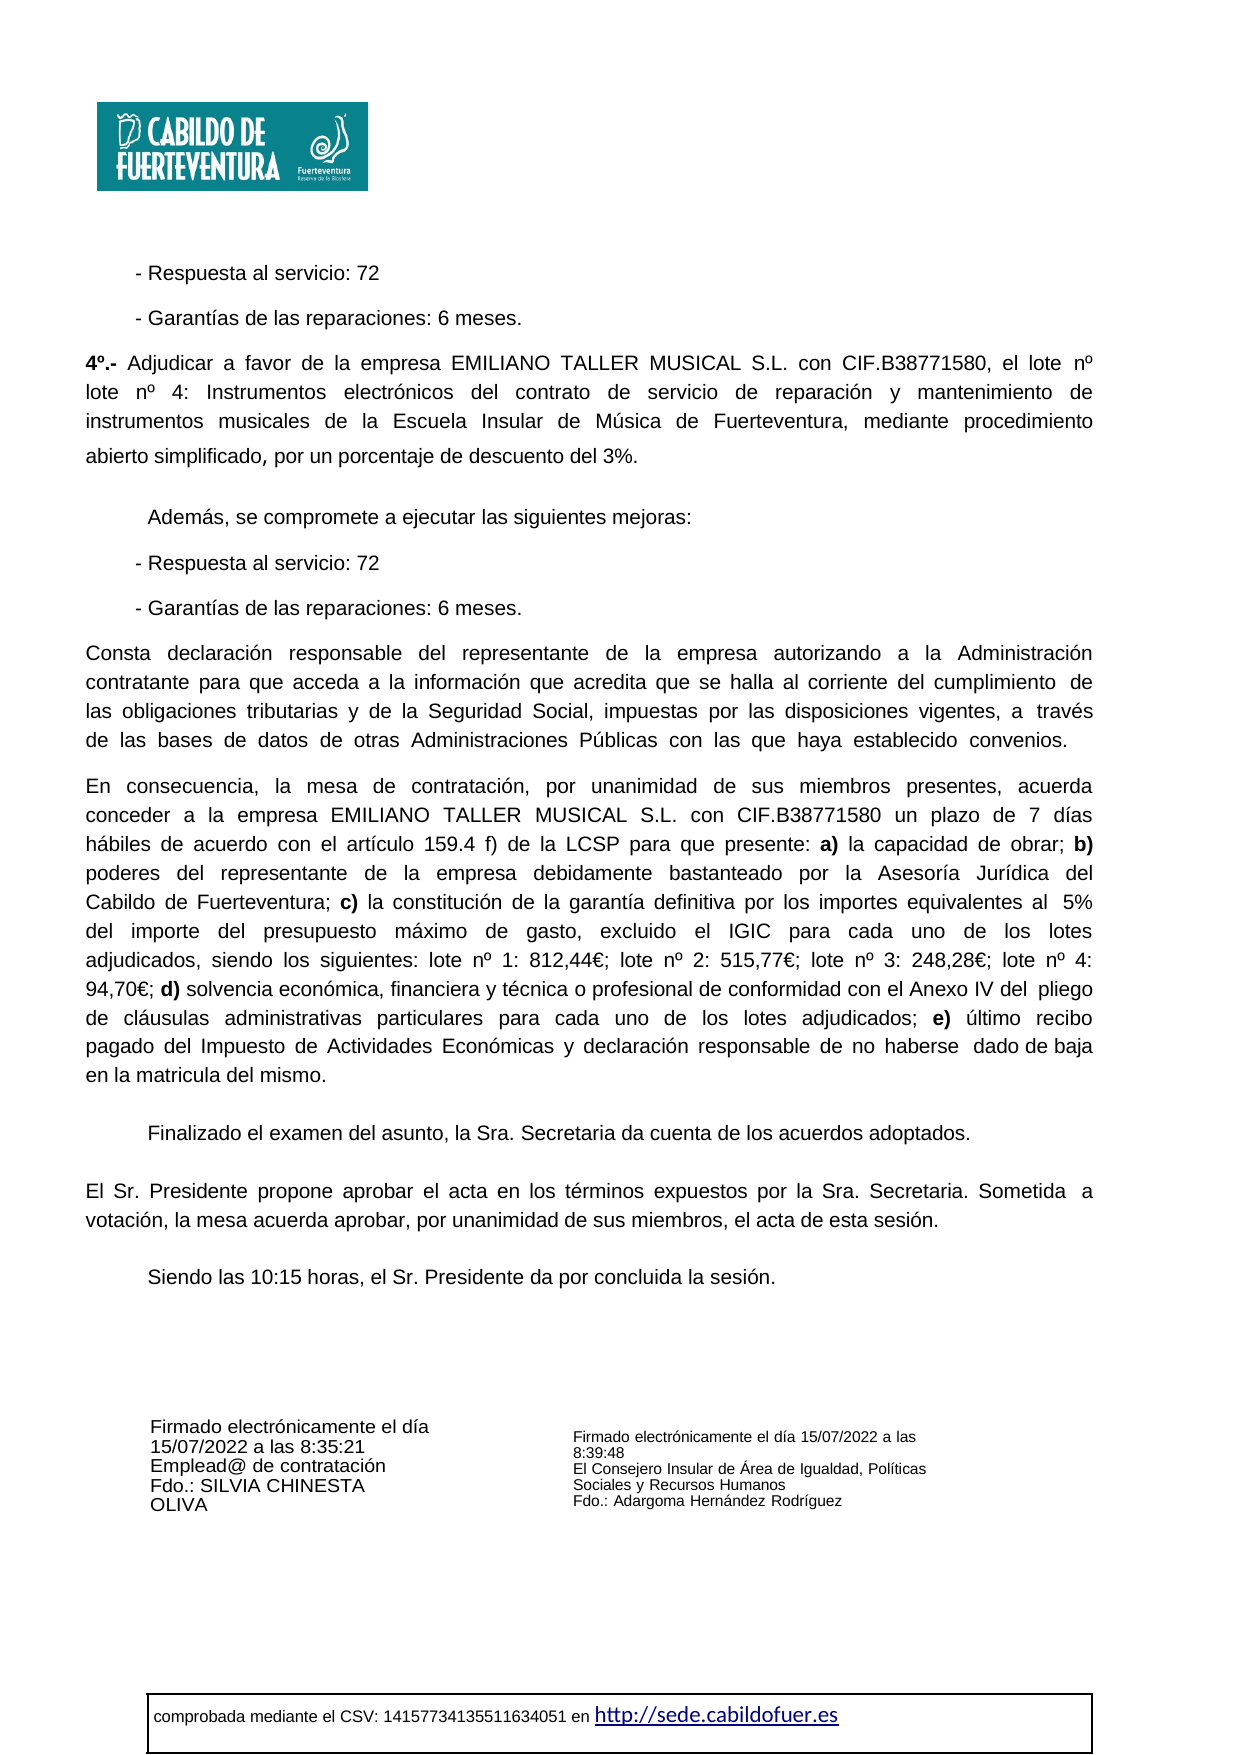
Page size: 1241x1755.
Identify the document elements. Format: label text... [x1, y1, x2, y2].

list Respuesta al servicio: 72 [135, 550, 1107, 574]
text El Consejero Insular de Área de Igualdad, Políticas Sociales y Recursos Humanos [573, 1462, 950, 1493]
text 4º.- Adjudicar a favor de la empresa EMILIANO TALLER MUSICAL S.L. con CIF.B38771580, el lote nº lote nº 4: Instrumentos electrónicos del contrato de servicio de reparación y mantenimiento de instrumentos musicales de la Escuela Insular de Música de Fuerteventura, mediante procedimiento abierto simplificado, por un porcentaje de descuento del 3%. [85, 351, 1093, 470]
text Firmado electrónicamente el día 15/07/2022 a las 8:35:21 [150, 1418, 429, 1457]
text Firmado electrónicamente el día 15/07/2022 a las 8:39:48 [573, 1430, 950, 1462]
list Garantías de las reparaciones: 6 meses. [135, 596, 1107, 620]
text El Sr. Presidente propone aprobar el acta en los términos expuestos por la Sra. Secretaria. Sometida a votación, la mesa acuerda aprobar, por unanimidad de sus miembros, el acta de esta sesión. [85, 1178, 1093, 1231]
text Emplead@ de contratación Fdo.: SILVIA CHINESTA OLIVA [150, 1457, 428, 1516]
text Siendo las 10:15 horas, el Sr. Presidente da por concluida la sesión. [147, 1265, 1107, 1289]
text Consta declaración responsable del representante de la empresa autorizando a la Administración contratante para que acceda a la información que acredita que se halla al corriente del cumplimiento de las obligaciones tributarias y de la Seguridad Social, impuestas por las disposiciones vigentes, a través de las bases de datos de otras Administraciones Públicas con las que haya establecido convenios. [85, 641, 1093, 752]
text Además, se compromete a ejecutar las siguientes mejoras: [147, 505, 1107, 529]
text Fdo.: Adargoma Hernández Rodríguez [573, 1493, 1107, 1509]
text En consecuencia, la mesa de contratación, por unanimidad de sus miembros presentes, acuerda conceder a la empresa EMILIANO TALLER MUSICAL S.L. con CIF.B38771580 un plazo de 7 días hábiles de acuerdo con el artículo 159.4 f) de la LCSP para que presente: a) la capacidad de obrar; b) poderes del representante de la empresa debidamente bastanteado por la Asesoría Jurídica del Cabildo de Fuerteventura; c) la constitución de la garantía definitiva por los importes equivalentes al 5% del importe del presupuesto máximo de gasto, excluido el IGIC para cada uno de los lotes adjudicados, siendo los siguientes: lote nº 1: 812,44€; lote nº 2: 515,77€; lote nº 3: 248,28€; lote nº 4: 94,70€; d) solvencia económica, financiera y técnica o profesional de conformidad con el Anexo IV del pliego de cláusulas administrativas particulares para cada uno de los lotes adjudicados; e) último recibo pagado del Impuesto de Actividades Económicas y declaración responsable de no haberse dado de baja en la matricula del mismo. [85, 774, 1093, 1087]
list Respuesta al servicio: 72 [135, 260, 1107, 284]
text Finalizado el examen del asunto, la Sra. Secretaria da cuenta de los acuerdos adoptados. [147, 1121, 1107, 1145]
list Garantías de las reparaciones: 6 meses. [135, 306, 1107, 330]
